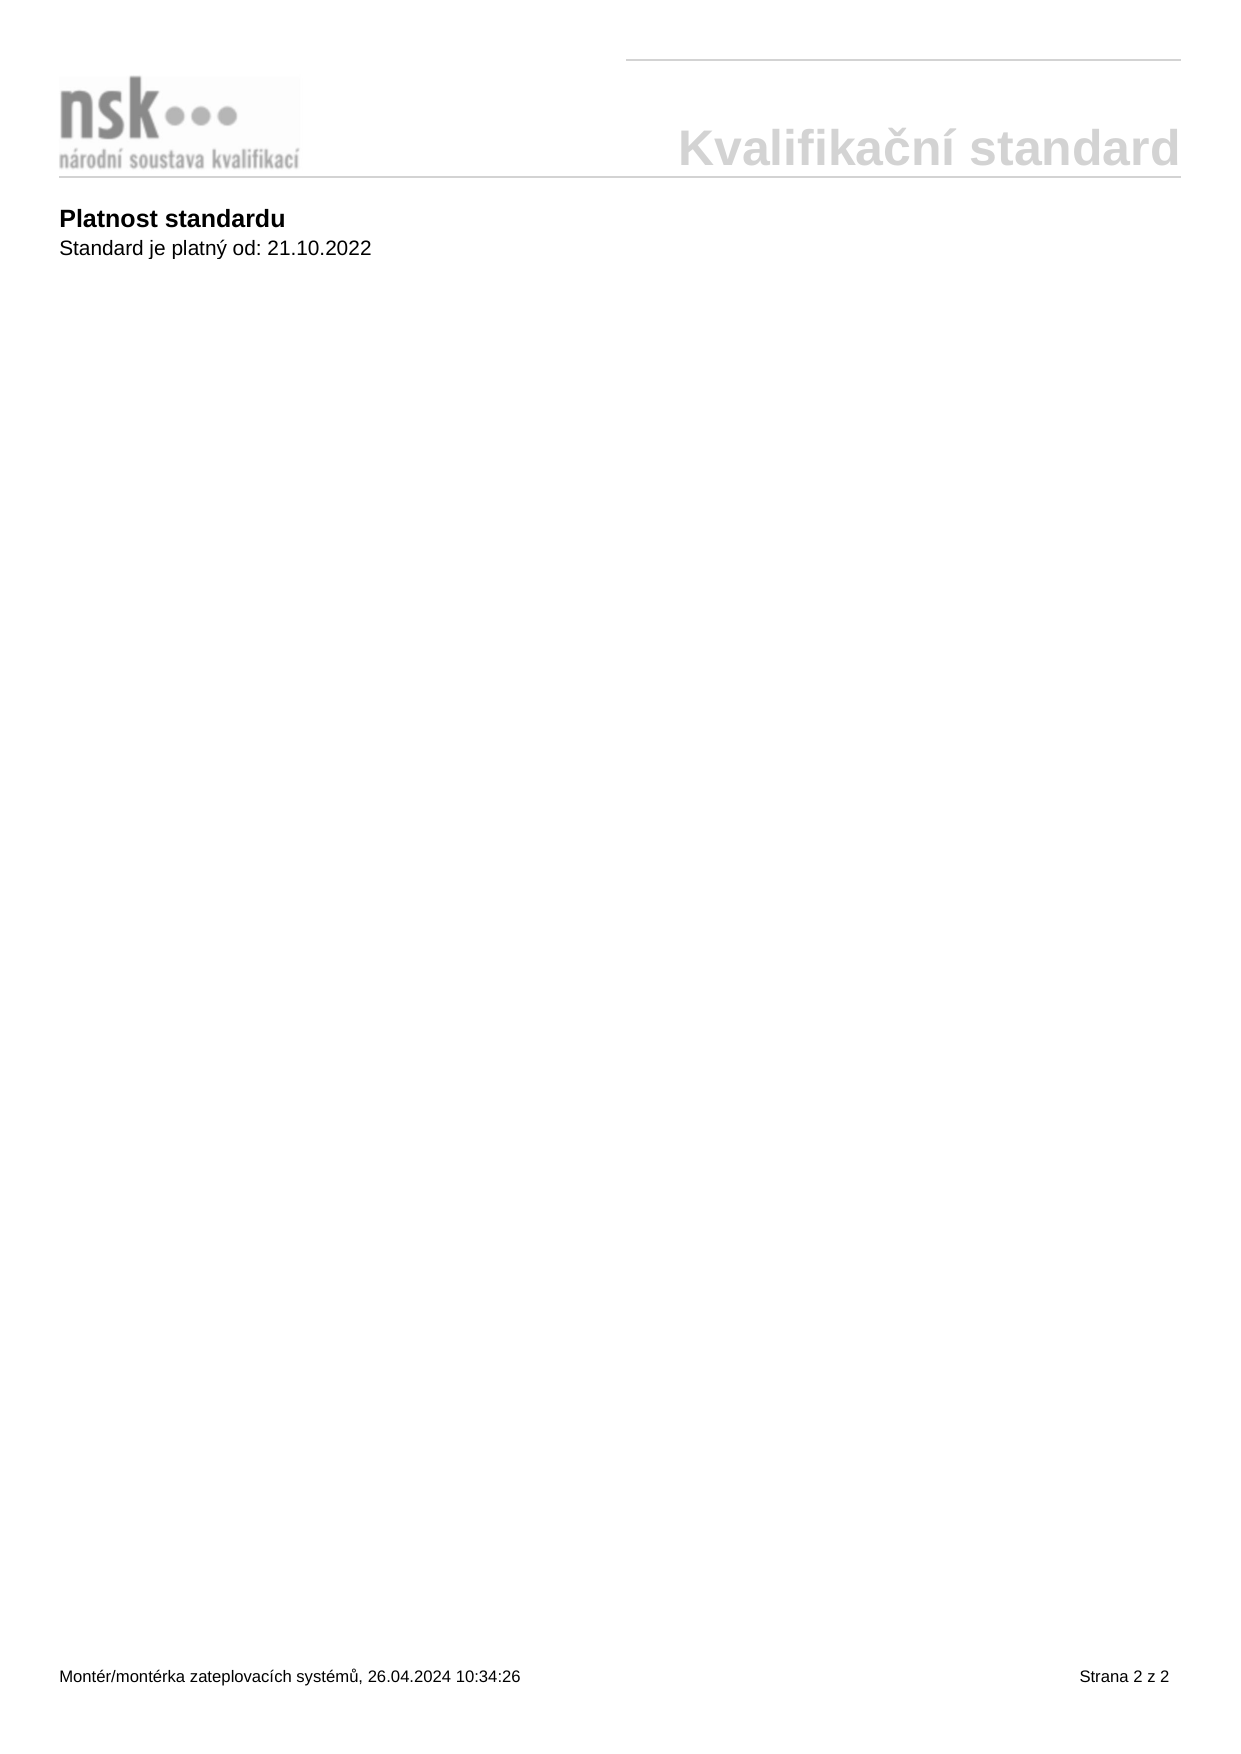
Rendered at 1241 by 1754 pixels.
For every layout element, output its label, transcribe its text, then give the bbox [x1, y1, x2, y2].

table_cell [484, 171, 620, 176]
table_cell [59, 859, 483, 1159]
table_cell [1169, 859, 1181, 1159]
table_cell [626, 859, 862, 1159]
table_cell [1169, 259, 1181, 559]
table_cell [59, 194, 483, 200]
table_cell [1169, 1409, 1181, 1658]
table_cell [862, 259, 1093, 559]
table_cell Platnost standardu [59, 200, 1181, 236]
table_cell Strana 2 z 2 [862, 1658, 1169, 1694]
table_cell [620, 559, 626, 859]
table_cell [59, 171, 483, 176]
table_cell [626, 259, 862, 559]
table_cell Montér/montérka zateplovacích systémů, 26.04.2024 10:34:26 [59, 1658, 862, 1694]
table_cell [626, 1409, 862, 1658]
table_cell [862, 1409, 1093, 1658]
table_cell [862, 859, 1093, 1159]
table_cell [1093, 859, 1169, 1159]
picture [58, 59, 621, 171]
table_cell Kvalifikační standard [626, 61, 1181, 176]
table_cell [626, 1159, 862, 1409]
table_cell [862, 194, 1093, 200]
table_cell [626, 559, 862, 859]
table_cell [59, 559, 483, 859]
table_cell [862, 559, 1093, 859]
table_cell [1093, 1409, 1169, 1658]
table_cell [484, 259, 620, 559]
table_cell [626, 194, 862, 200]
table_cell [484, 559, 620, 859]
table_cell [1093, 559, 1169, 859]
table_cell [620, 859, 626, 1159]
table_cell [59, 1159, 483, 1409]
table_cell [59, 259, 483, 559]
table_cell [621, 59, 626, 170]
table_cell [620, 259, 626, 559]
table_cell [59, 178, 1181, 194]
table_cell [1093, 1159, 1169, 1409]
table_cell [862, 1159, 1093, 1409]
table_cell [484, 1159, 620, 1409]
table_cell Standard je platný od: 21.10.2022 [59, 236, 1181, 259]
table_cell [620, 1409, 626, 1658]
table_cell [1169, 1658, 1181, 1694]
table_cell [1093, 194, 1169, 200]
table_cell [1169, 559, 1181, 859]
table_cell [1169, 194, 1181, 200]
table_cell [620, 1159, 626, 1409]
table_cell [484, 859, 620, 1159]
table_cell [484, 1409, 620, 1658]
table_cell [1169, 1159, 1181, 1409]
table_cell [484, 194, 620, 200]
table_cell [59, 1409, 483, 1658]
table_cell [1093, 259, 1169, 559]
